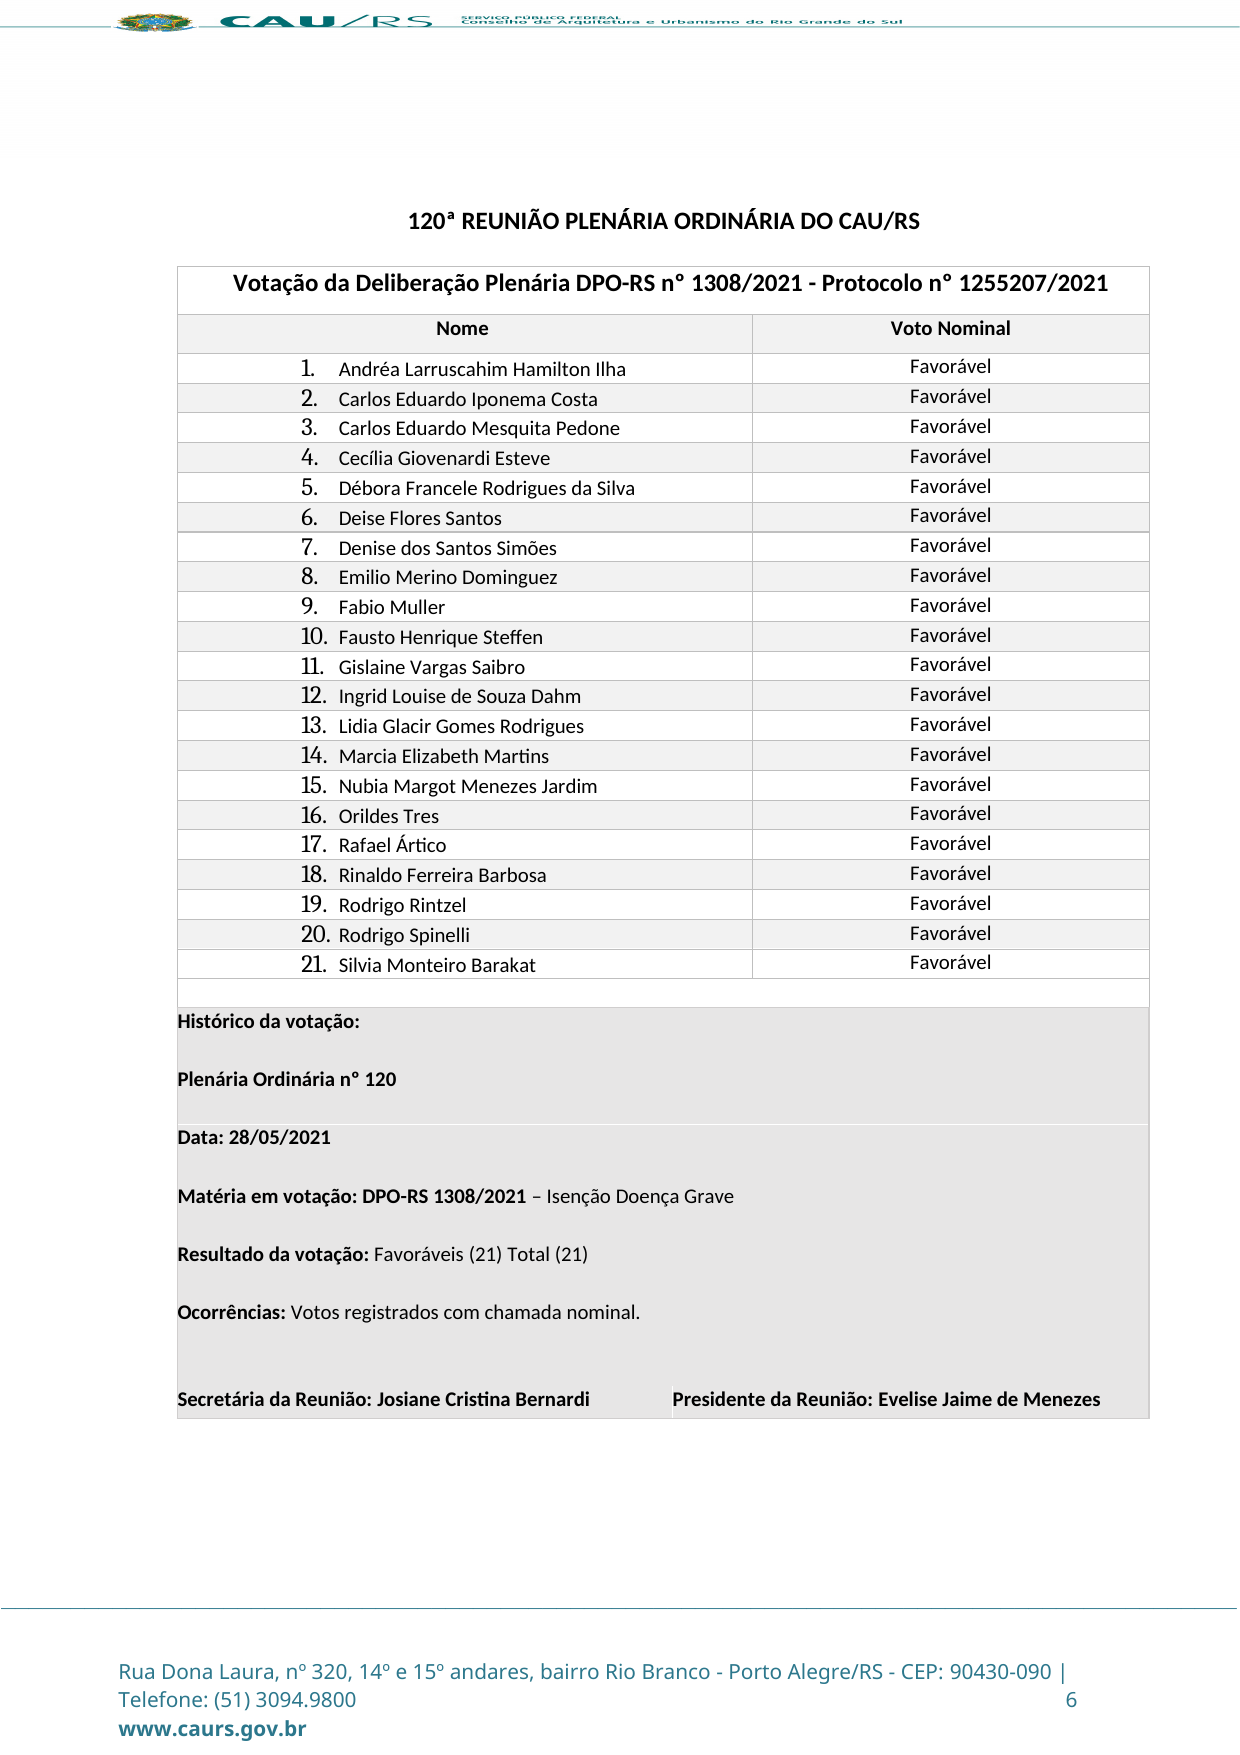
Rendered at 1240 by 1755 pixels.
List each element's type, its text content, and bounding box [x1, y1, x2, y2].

table_header Votação da Deliberação Plenária DPO-RS nº 1308/2021 - Protocolo nº 1255207/2021 [178, 267, 1149, 314]
table_cell Data: 28/05/2021 Matéria em votação: DPO-RS 1308/2021 – Isenção Doença Grave [178, 1125, 1148, 1241]
table_cell Favorável [753, 622, 1149, 651]
table_cell Resultado da votação: Favoráveis (21) Total (21) [178, 1241, 1148, 1299]
table_cell Favorável [753, 473, 1149, 502]
table_cell Secretária da Reunião: Josiane Cristina Bernardi [178, 1386, 672, 1418]
table_header Histórico da votação: [178, 1008, 1148, 1066]
table_cell Favorável [753, 592, 1149, 621]
table_cell Fausto Henrique Steffen [178, 622, 752, 651]
table_cell Denise dos Santos Simões [178, 533, 752, 561]
table_cell Favorável [753, 860, 1149, 889]
table_cell Voto Nominal [753, 315, 1149, 353]
table_cell Rodrigo Rintzel [178, 890, 752, 919]
table_cell Favorável [753, 413, 1149, 442]
table_cell Fabio Muller [178, 592, 752, 621]
table_cell Favorável [753, 384, 1149, 412]
table_cell Andréa Larruscahim Hamilton Ilha [178, 354, 752, 382]
table_cell Favorável [753, 681, 1149, 710]
table_cell Favorável [753, 801, 1149, 829]
table_cell Favorável [753, 920, 1149, 948]
table_cell Carlos Eduardo Mesquita Pedone [178, 413, 752, 442]
text 120ª REUNIÃO PLENÁRIA ORDINÁRIA DO CAU/RS [177, 205, 1151, 236]
table_cell Favorável [753, 741, 1149, 770]
table_cell Favorável [753, 354, 1149, 382]
table_cell Favorável [753, 950, 1149, 978]
table_cell Ingrid Louise de Souza Dahm [178, 681, 752, 710]
table_cell Marcia Elizabeth Martins [178, 741, 752, 770]
table_cell Favorável [753, 533, 1149, 561]
table_cell Favorável [753, 503, 1149, 531]
table_cell Favorável [753, 711, 1149, 740]
table_cell Emilio Merino Dominguez [178, 562, 752, 591]
table_cell [178, 979, 1149, 1007]
table_cell Favorável [753, 890, 1149, 919]
table_cell Nome [178, 315, 752, 353]
table_cell Rinaldo Ferreira Barbosa [178, 860, 752, 889]
table_cell Favorável [753, 652, 1149, 680]
table_cell Favorável [753, 771, 1149, 799]
table_cell Orildes Tres [178, 801, 752, 829]
table_cell Gislaine Vargas Saibro [178, 652, 752, 680]
table_cell Cecília Giovenardi Esteve [178, 443, 752, 472]
table_cell Presidente da Reunião: Evelise Jaime de Menezes [673, 1386, 1148, 1418]
table_cell Plenária Ordinária nº 120 [178, 1066, 1148, 1124]
table_cell Rafael Ártico [178, 830, 752, 859]
table_cell Rodrigo Spinelli [178, 920, 752, 948]
table_cell Favorável [753, 830, 1149, 859]
table_cell Silvia Monteiro Barakat [178, 950, 752, 978]
table_cell Débora Francele Rodrigues da Silva [178, 473, 752, 502]
table_cell Nubia Margot Menezes Jardim [178, 771, 752, 799]
table_cell Ocorrências: Votos registrados com chamada nominal. [178, 1299, 1148, 1386]
table_cell Favorável [753, 443, 1149, 472]
table_cell Favorável [753, 562, 1149, 591]
table_cell Lidia Glacir Gomes Rodrigues [178, 711, 752, 740]
table_cell Carlos Eduardo Iponema Costa [178, 384, 752, 412]
table_cell Deise Flores Santos [178, 503, 752, 531]
